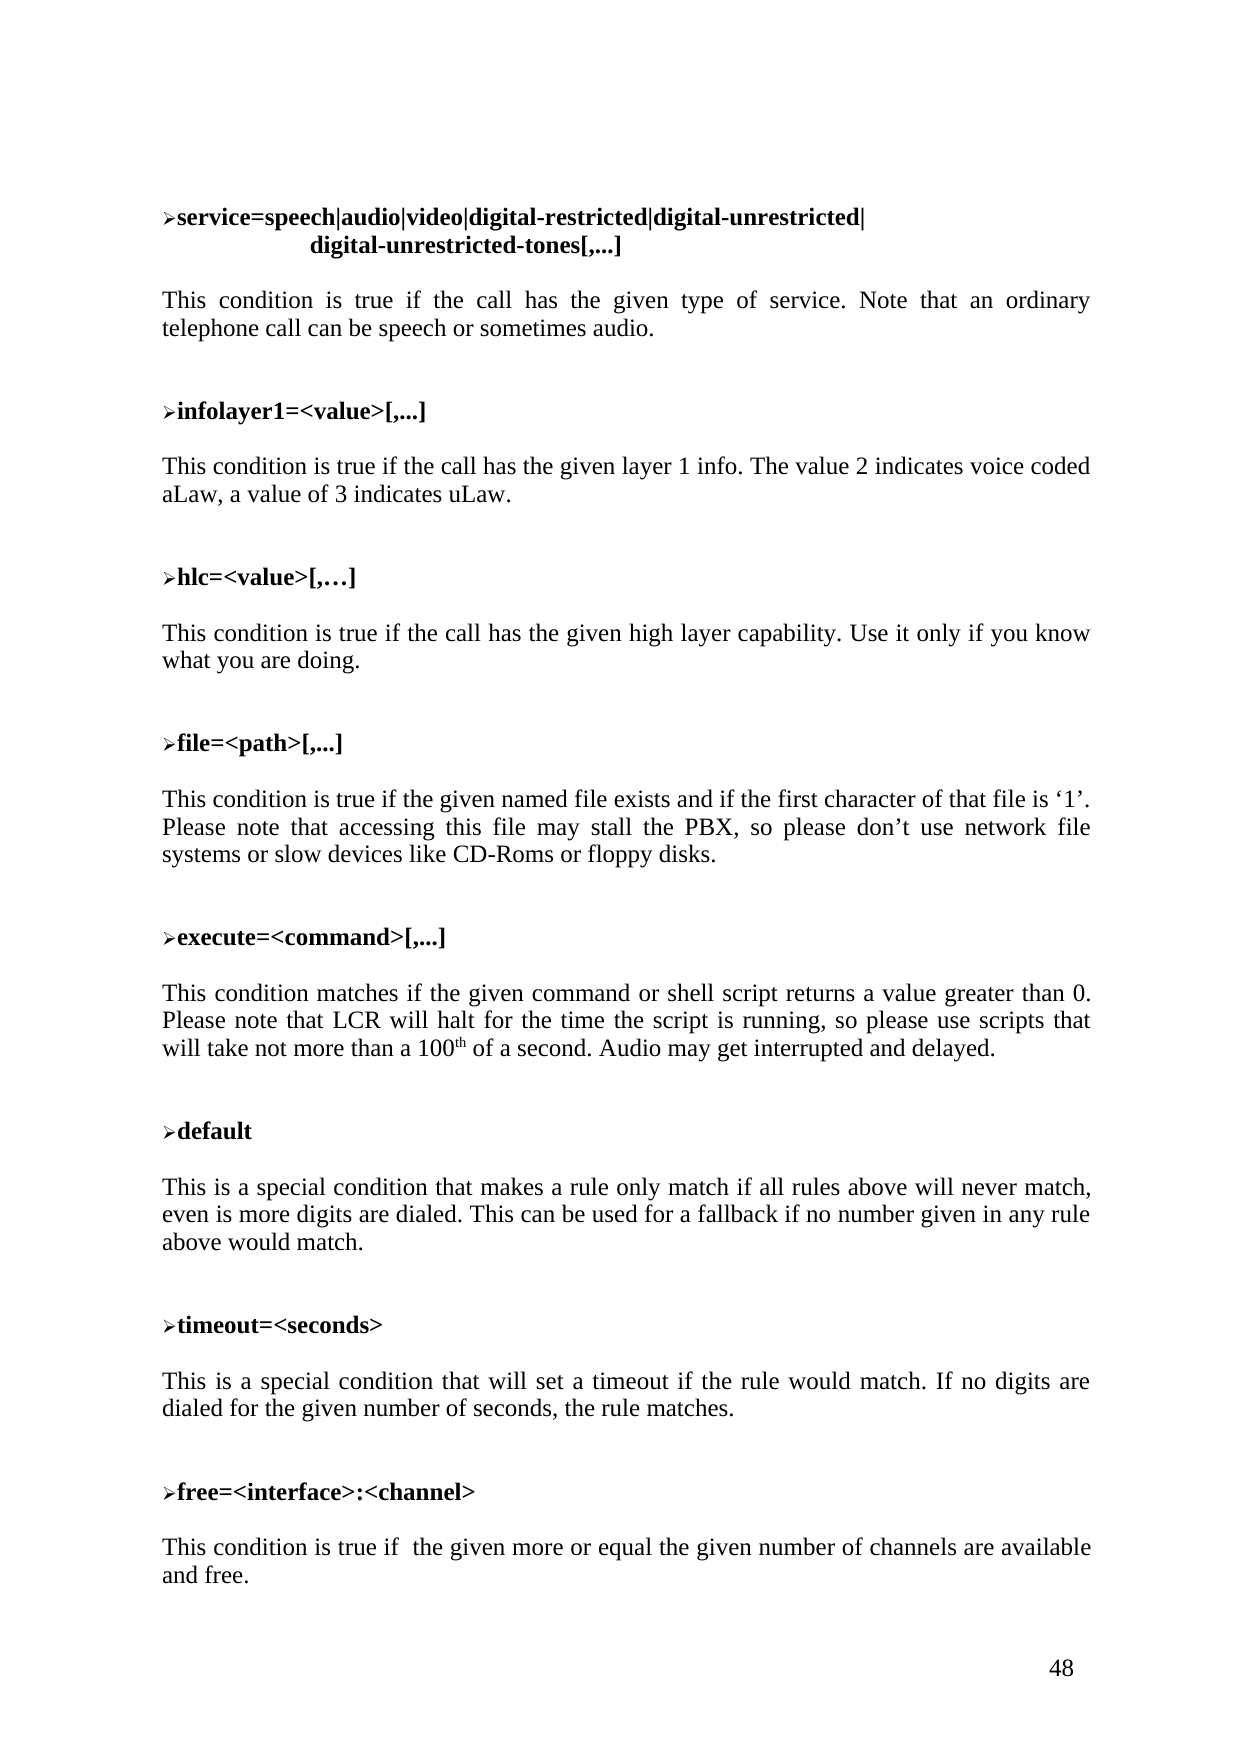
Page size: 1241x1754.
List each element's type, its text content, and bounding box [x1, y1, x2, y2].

text This condition is true if the call has the given high layer capability. Use it only if you know what you are doing. [162, 619, 1092, 674]
text This condition is true if the call has the given type of service. Note that an ordinary telephone call can be speech or sometimes audio. [162, 286, 1092, 342]
list free=<interface>:<channel> [162, 1478, 1092, 1505]
list file=<path>[,...] [162, 729, 1092, 757]
list service=speech|audio|video|digital-restricted|digital-unrestricted| [162, 203, 1092, 231]
list timeout=<seconds> [162, 1311, 1092, 1339]
text This condition is true if the given more or equal the given number of channels are available and free. [162, 1533, 1092, 1588]
list hlc=<value>[,…] [162, 563, 1092, 591]
text This condition is true if the call has the given layer 1 info. The value 2 indicates voice coded aLaw, a value of 3 indicates uLaw. [162, 452, 1092, 508]
text This condition is true if the given named file exists and if the first character of that file is ‘1’. Please note that accessing this file may stall the PBX, so please don’t use network file systems or slow devices like CD-Roms or floppy disks. [162, 785, 1092, 868]
text This is a special condition that will set a timeout if the rule would match. If no digits are dialed for the given number of seconds, the rule matches. [162, 1367, 1092, 1422]
text This is a special condition that makes a rule only match if all rules above will never match, even is more digits are dialed. This can be used for a fallback if no number given in any rule above would match. [162, 1173, 1092, 1256]
list infolayer1=<value>[,...] [162, 397, 1092, 425]
list digital-unrestricted-tones[,...] [162, 231, 1092, 258]
text This condition matches if the given command or shell script returns a value greater than 0. Please note that LCR will halt for the time the script is running, so please use scripts that will take not more than a 100th of a second. Audio may get interrupted and delayed. [162, 979, 1092, 1062]
list execute=<command>[,...] [162, 923, 1092, 951]
list default [162, 1117, 1092, 1145]
